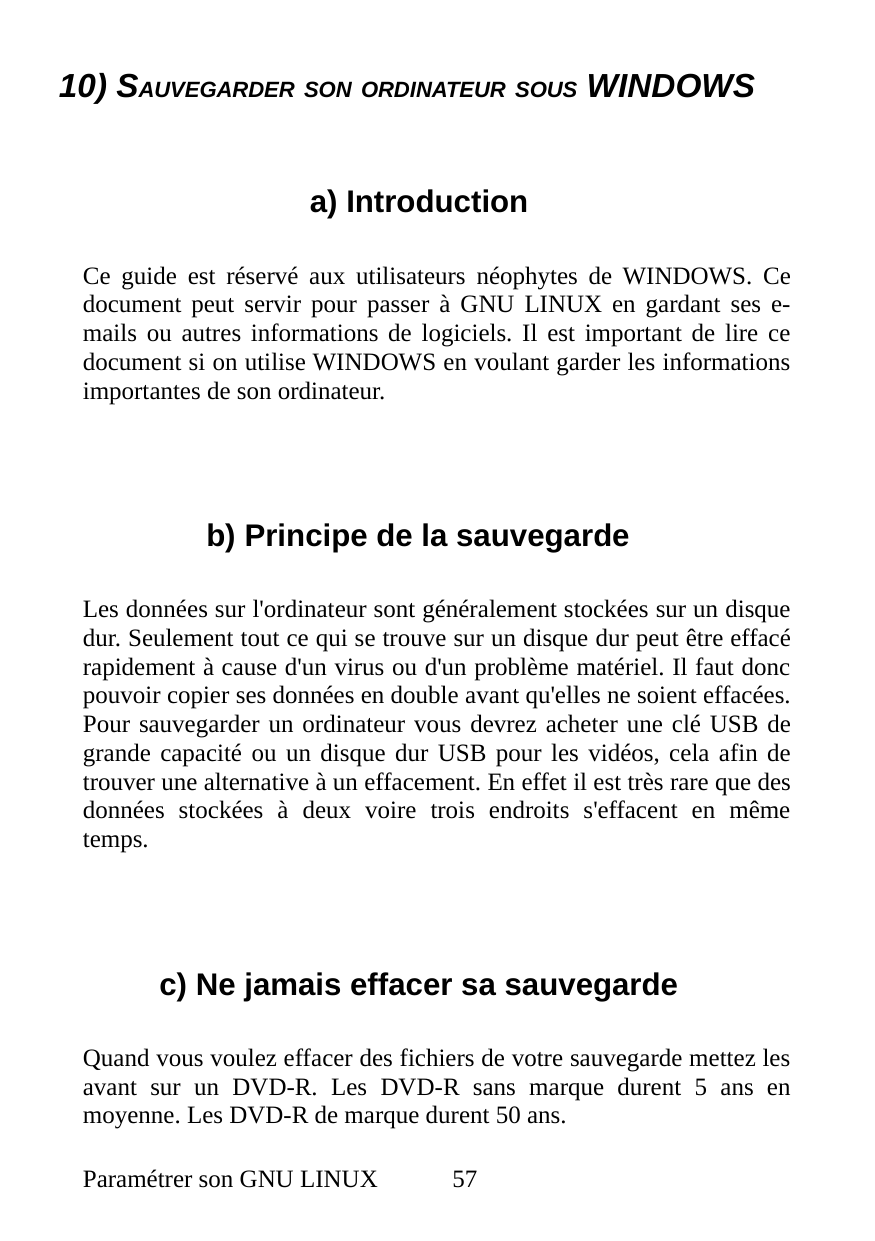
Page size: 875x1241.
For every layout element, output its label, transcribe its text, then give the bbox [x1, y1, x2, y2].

subtitle Principe de la sauvegarde [83, 517, 791, 553]
text Ce guide est réservé aux utilisateurs néophytes de WINDOWS. Ce document peut servir pour passer à GNU LINUX en gardant ses e-mails ou autres informations de logiciels. Il est important de lire ce document si on utilise WINDOWS en voulant garder les informations importantes de son ordinateur. [83, 261, 791, 404]
text Quand vous voulez effacer des fichiers de votre sauvegarde mettez les avant sur un DVD-R. Les DVD-R sans marque durent 5 ans en moyenne. Les DVD-R de marque durent 50 ans. [83, 1043, 791, 1129]
subtitle Sauvegarder son ordinateur sous WINDOWS [83, 66, 791, 105]
subtitle Introduction [83, 183, 791, 219]
subtitle Ne jamais effacer sa sauvegarde [83, 966, 791, 1002]
text Les données sur l'ordinateur sont généralement stockées sur un disque dur. Seulement tout ce qui se trouve sur un disque dur peut être effacé rapidement à cause d'un virus ou d'un problème matériel. Il faut donc pouvoir copier ses données en double avant qu'elles ne soient effacées. Pour sauvegarder un ordinateur vous devrez acheter une clé USB de grande capacité ou un disque dur USB pour les vidéos, cela afin de trouver une alternative à un effacement. En effet il est très rare que des données stockées à deux voire trois endroits s'effacent en même temps. [83, 594, 791, 853]
